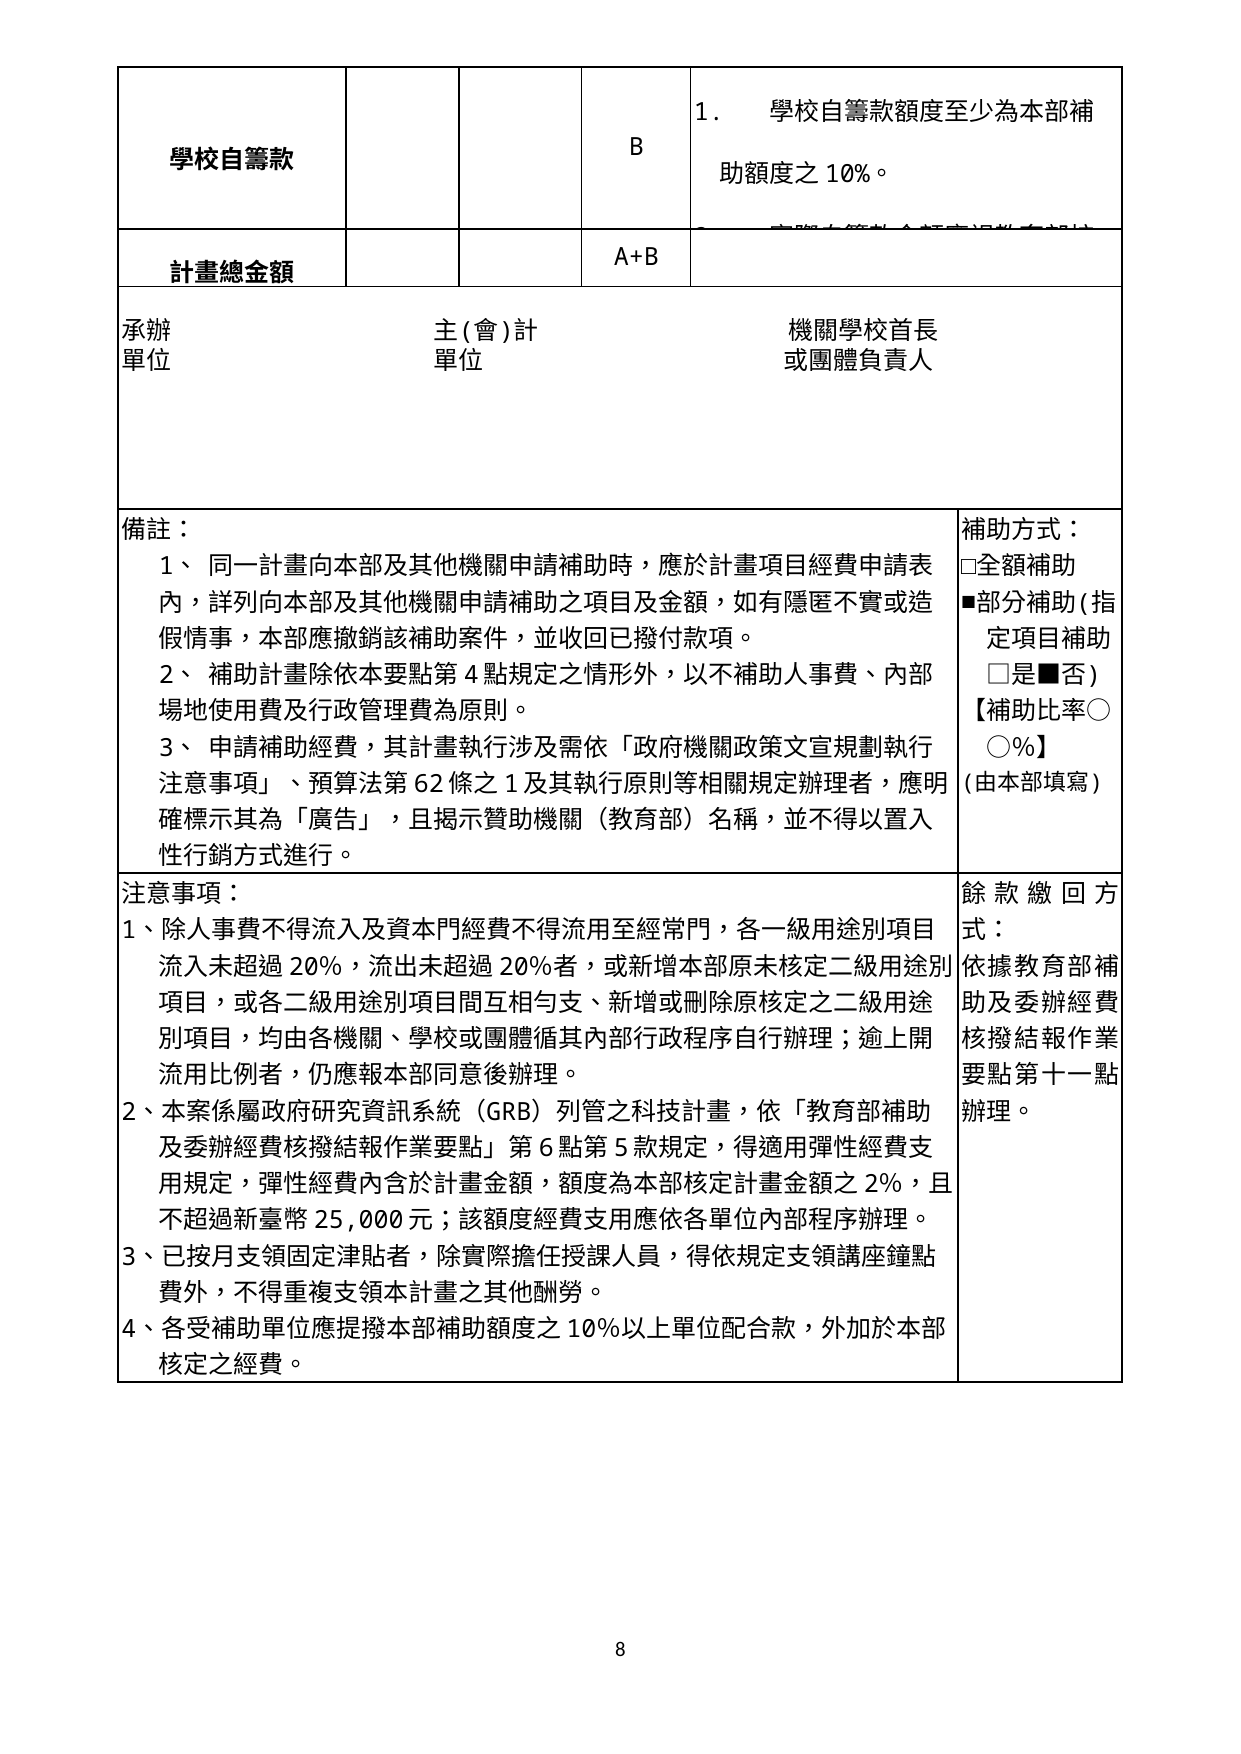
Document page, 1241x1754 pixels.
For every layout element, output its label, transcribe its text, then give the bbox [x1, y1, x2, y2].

table_cell 注意事項： 1、除人事費不得流入及資本門經費不得流用至經常門，各一級用途別項目流入未超過20％，流出未超過20％者，或新增本部原未核定二級用途別項目，或各二級用途別項目間互相勻支、新增或刪除原核定之二級用途別項目，均由各機關、學校或團體循其內部行政程序自行辦理；逾上開流用比例者，仍應報本部同意後辦理。 2、本案係屬政府研究資訊系統（GRB）列管之科技計畫，依「教育部補助及委辦經費核撥結報作業要點」第6點第5款規定，得適用彈性經費支用規定，彈性經費內含於計畫金額，額度為本部核定計畫金額之2％，且不超過新臺幣25,000元；該額度經費支用應依各單位內部程序辦理。 3、已按月支領固定津貼者，除實際擔任授課人員，得依規定支領講座鐘點費外，不得重複支領本計畫之其他酬勞。 4、各受補助單位應提撥本部補助額度之10％以上單位配合款，外加於本部核定之經費。 [119, 874, 957, 1381]
table_cell 備註： 同一計畫向本部及其他機關申請補助時，應於計畫項目經費申請表內，詳列向本部及其他機關申請補助之項目及金額，如有隱匿不實或造假情事，本部應撤銷該補助案件，並收回已撥付款項。 補助計畫除依本要點第4點規定之情形外，以不補助人事費、內部場地使用費及行政管理費為原則。 申請補助經費，其計畫執行涉及需依「政府機關政策文宣規劃執行注意事項」、預算法第62條之1及其執行原則等相關規定辦理者，應明確標示其為「廣告」，且揭示贊助機關（教育部）名稱，並不得以置入性行銷方式進行。 [119, 510, 957, 872]
table_cell A+B [582, 230, 690, 286]
table_cell 餘款繳回方式： 依據教育部補助及委辦經費核撥結報作業要點第十一點辦理。 [959, 874, 1121, 1381]
table_cell 補助方式： □全額補助 ■部分補助(指定項目補助□是■否) 【補助比率○○％】 (由本部填寫) [959, 510, 1121, 872]
table_cell B [582, 68, 690, 228]
table_cell [347, 230, 458, 286]
table_cell [460, 68, 581, 228]
table_cell [347, 68, 458, 228]
table_cell 學校自籌款額度至少為本部補助額度之10%。 實際自籌款金額應視教育部核定金額調整。 本表僅需呈現向教育部申請之項目，不必列出自籌款支用細項。 [691, 68, 1121, 228]
table_cell [460, 230, 581, 286]
table_cell [691, 230, 1121, 286]
table_cell 學校自籌款 [119, 68, 345, 228]
table_cell 計畫總金額 [119, 230, 345, 286]
table_cell 承辦 主(會)計 機關學校首長 單位 單位 或團體負責人 ※應由相關權責單位完成核章始視為有效申請文件。 [119, 287, 1121, 508]
